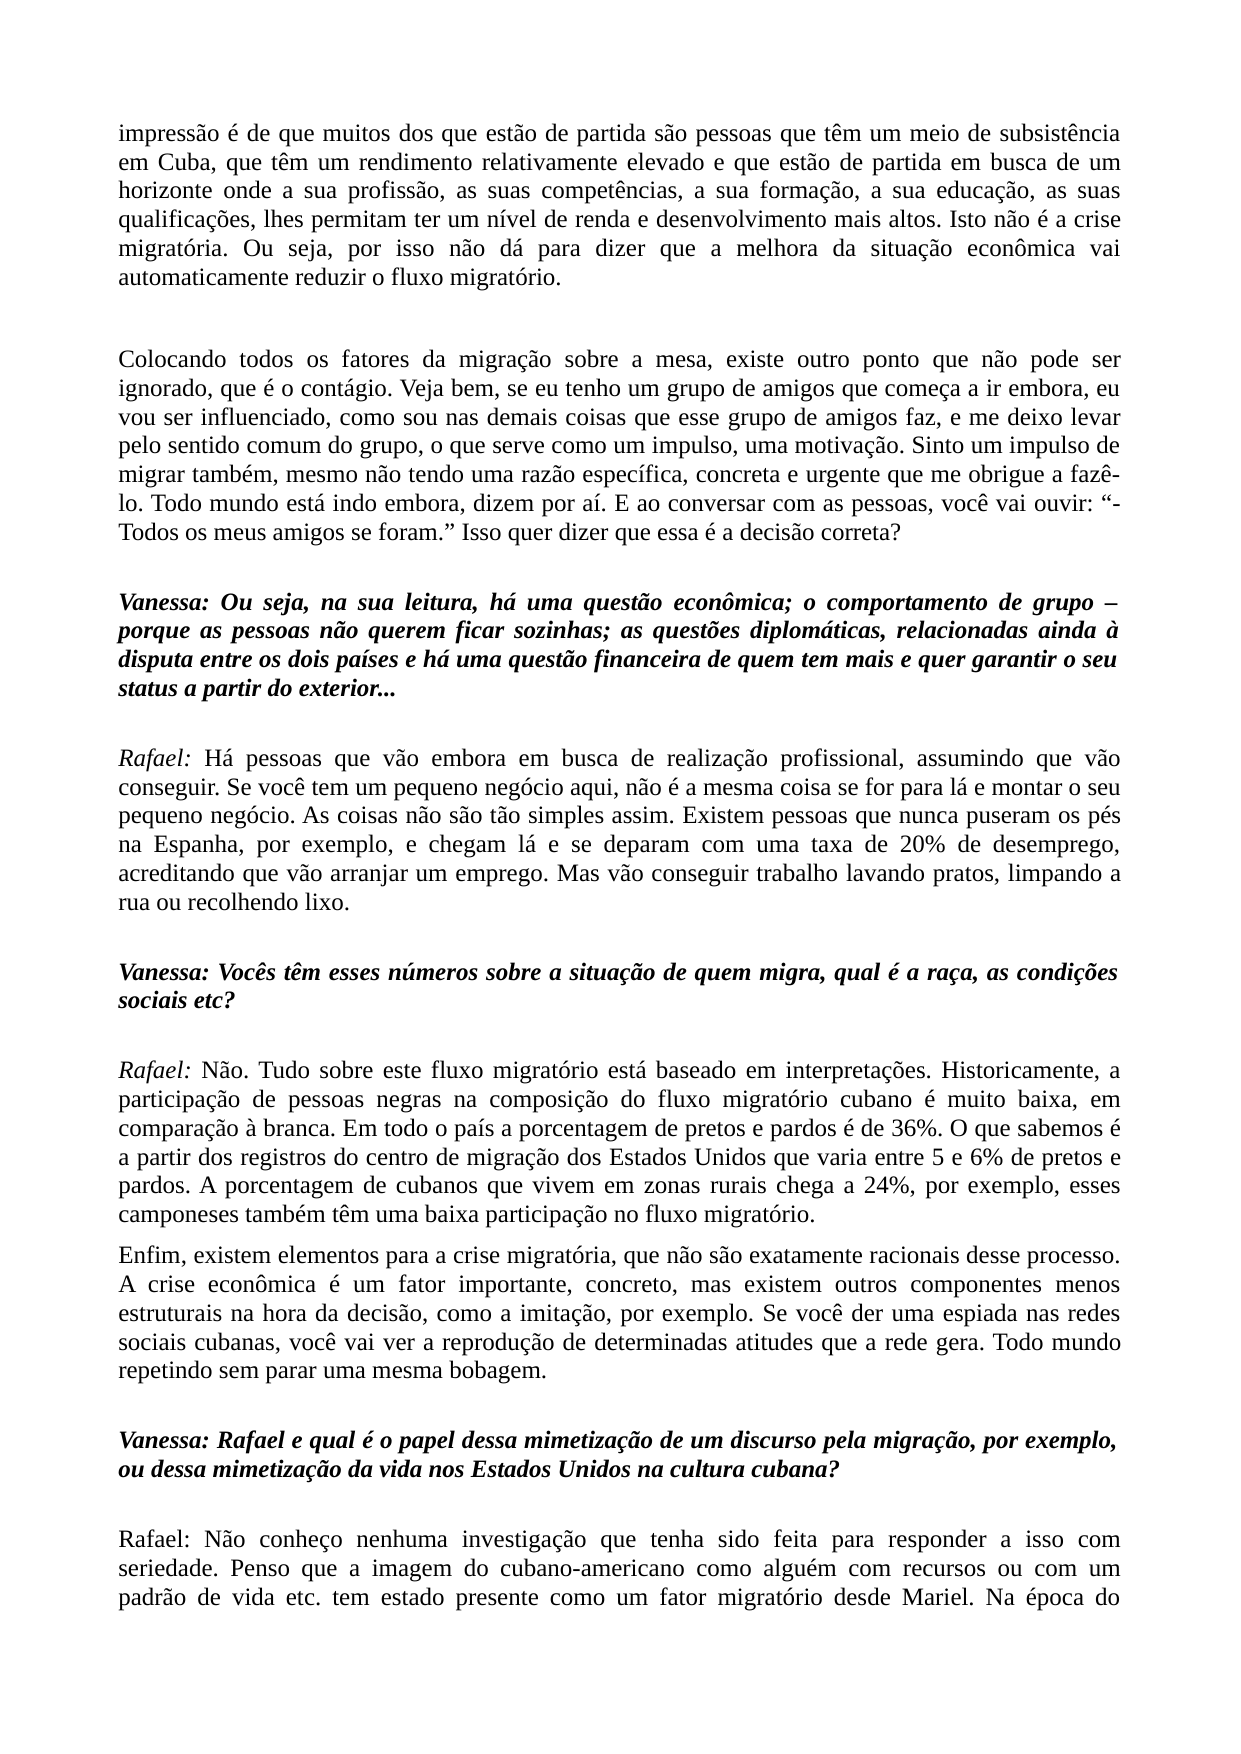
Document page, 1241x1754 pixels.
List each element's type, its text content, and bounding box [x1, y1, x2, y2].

text impressão é de que muitos dos que estão de partida são pessoas que têm um meio de subsistência em Cuba, que têm um rendimento relativamente elevado e que estão de partida em busca de um horizonte onde a sua profissão, as suas competências, a sua formação, a sua educação, as suas qualificações, lhes permitam ter um nível de renda e desenvolvimento mais altos. Isto não é a crise migratória. Ou seja, por isso não dá para dizer que a melhora da situação econômica vai automaticamente reduzir o fluxo migratório. [118, 118, 1122, 291]
text Enfim, existem elementos para a crise migratória, que não são exatamente racionais desse processo. A crise econômica é um fator importante, concreto, mas existem outros componentes menos estruturais na hora da decisão, como a imitação, por exemplo. Se você der uma espiada nas redes sociais cubanas, você vai ver a reprodução de determinadas atitudes que a rede gera. Todo mundo repetindo sem parar uma mesma bobagem. [118, 1241, 1122, 1384]
text Vanessa: Ou seja, na sua leitura, há uma questão econômica; o comportamento de grupo – porque as pessoas não querem ficar sozinhas; as questões diplomáticas, relacionadas ainda à disputa entre os dois países e há uma questão financeira de quem tem mais e quer garantir o seu status a partir do exterior... [118, 558, 1122, 702]
text Vanessa: Rafael e qual é o papel dessa mimetização de um discurso pela migração, por exemplo, ou dessa mimetização da vida nos Estados Unidos na cultura cubana? [118, 1397, 1122, 1483]
text Colocando todos os fatores da migração sobre a mesa, existe outro ponto que não pode ser ignorado, que é o contágio. Veja bem, se eu tenho um grupo de amigos que começa a ir embora, eu vou ser influenciado, como sou nas demais coisas que esse grupo de amigos faz, e me deixo levar pelo sentido comum do grupo, o que serve como um impulso, uma motivação. Sinto um impulso de migrar também, mesmo não tendo uma razão específica, concreta e urgente que me obrigue a fazê-lo. Todo mundo está indo embora, dizem por aí. E ao conversar com as pessoas, você vai ouvir: “- Todos os meus amigos se foram.” Isso quer dizer que essa é a decisão correta? [118, 344, 1122, 546]
text Rafael: Não conheço nenhuma investigação que tenha sido feita para responder a isso com seriedade. Penso que a imagem do cubano-americano como alguém com recursos ou com um padrão de vida etc. tem estado presente como um fator migratório desde Mariel. Na época do [118, 1496, 1122, 1611]
text Vanessa: Vocês têm esses números sobre a situação de quem migra, qual é a raça, as condições sociais etc? [118, 928, 1122, 1014]
text Rafael: Não. Tudo sobre este fluxo migratório está baseado em interpretações. Historicamente, a participação de pessoas negras na composição do fluxo migratório cubano é muito baixa, em comparação à branca. Em todo o país a porcentagem de pretos e pardos é de 36%. O que sabemos é a partir dos registros do centro de migração dos Estados Unidos que varia entre 5 e 6% de pretos e pardos. A porcentagem de cubanos que vivem em zonas rurais chega a 24%, por exemplo, esses camponeses também têm uma baixa participação no fluxo migratório. [118, 1027, 1122, 1228]
text Rafael: Há pessoas que vão embora em busca de realização profissional, assumindo que vão conseguir. Se você tem um pequeno negócio aqui, não é a mesma coisa se for para lá e montar o seu pequeno negócio. As coisas não são tão simples assim. Existem pessoas que nunca puseram os pés na Espanha, por exemplo, e chegam lá e se deparam com uma taxa de 20% de desemprego, acreditando que vão arranjar um emprego. Mas vão conseguir trabalho lavando pratos, limpando a rua ou recolhendo lixo. [118, 714, 1122, 916]
